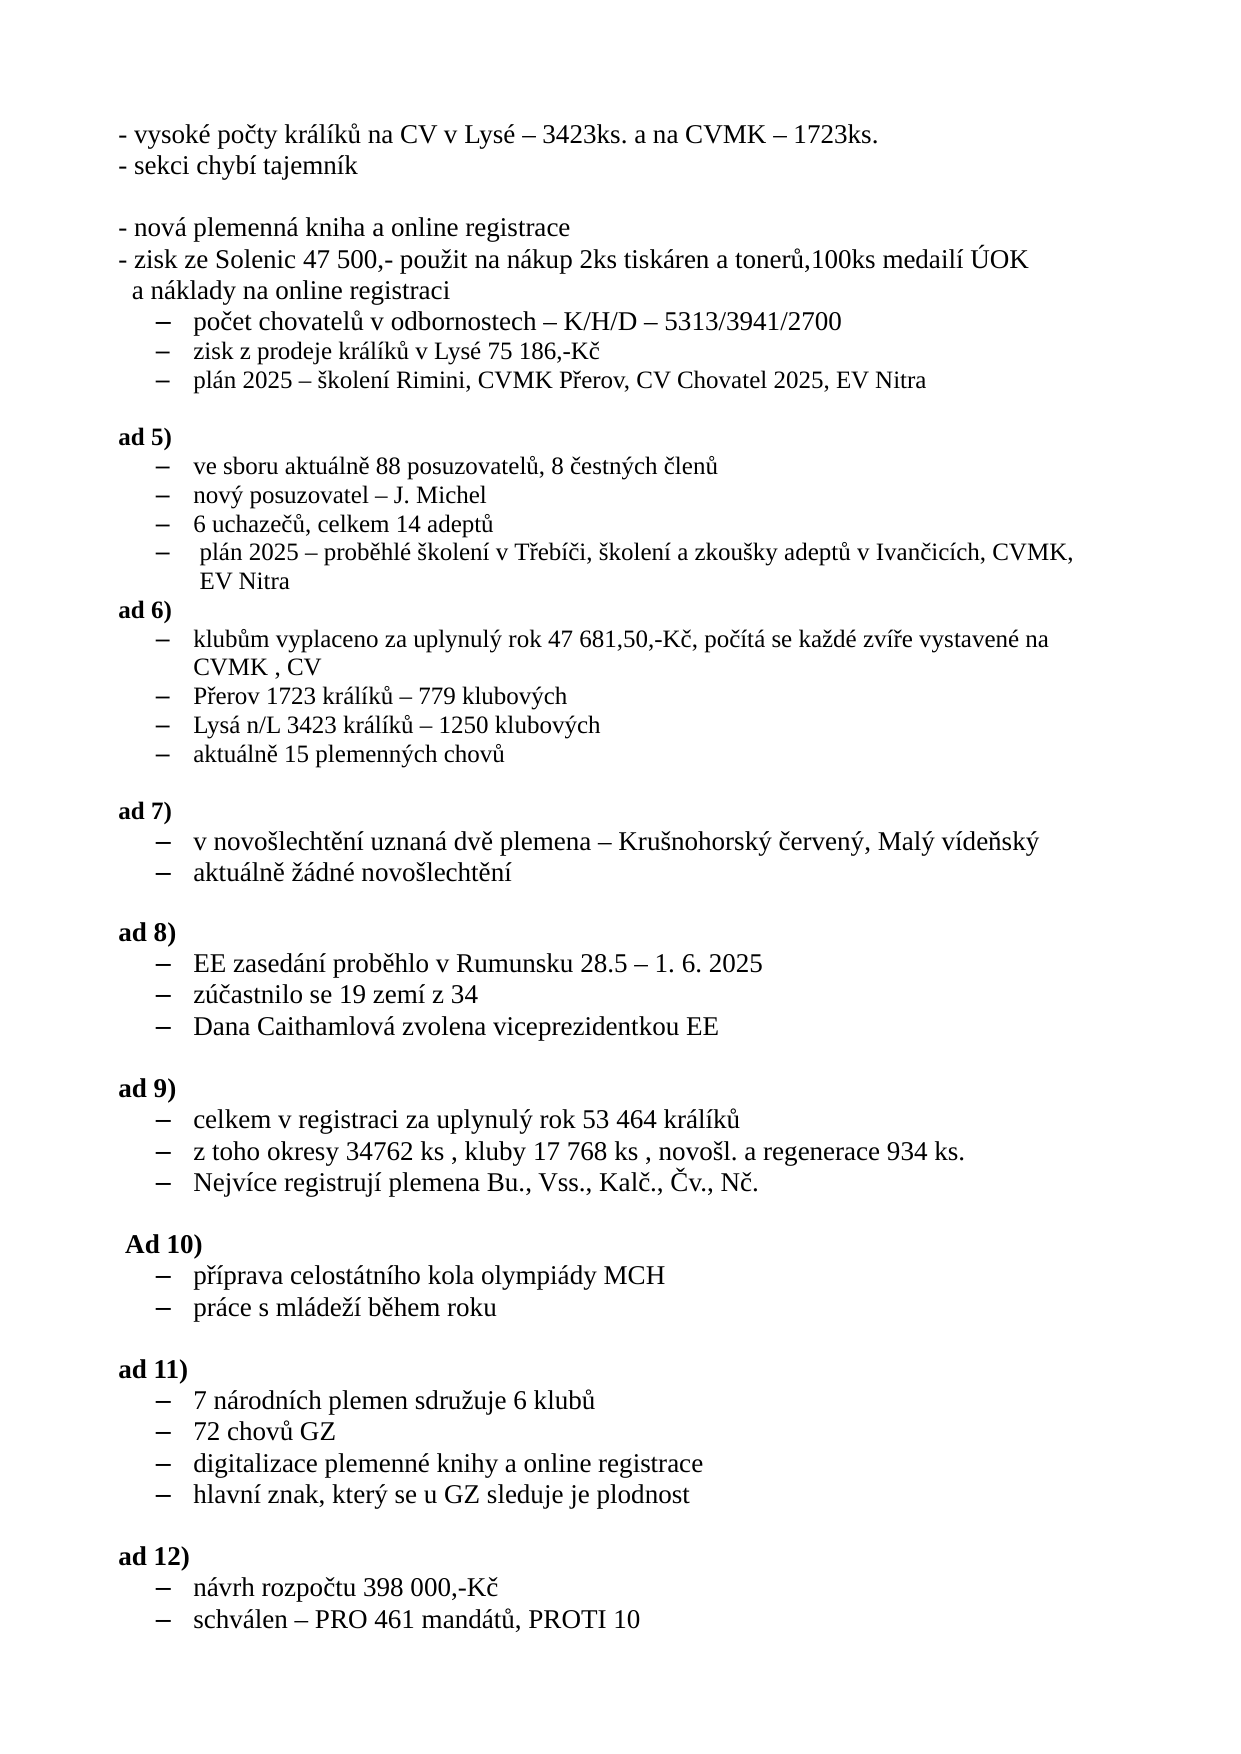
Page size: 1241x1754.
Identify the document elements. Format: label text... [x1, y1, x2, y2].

list ve sboru aktuálně 88 posuzovatelů, 8 čestných členů [156, 451, 1122, 480]
list 72 chovů GZ [156, 1416, 1122, 1447]
list Nejvíce registrují plemena Bu., Vss., Kalč., Čv., Nč. [156, 1166, 1122, 1197]
list aktuálně 15 plemenných chovů [156, 739, 1122, 767]
list Přerov 1723 králíků – 779 klubových [156, 681, 1122, 710]
list zúčastnilo se 19 zemí z 34 [156, 979, 1122, 1010]
list v novošlechtění uznaná dvě plemena – Krušnohorský červený, Malý vídeňský [156, 825, 1122, 856]
text ad 9) [118, 1072, 1122, 1103]
text - vysoké počty králíků na CV v Lysé – 3423ks. a na CVMK – 1723ks. [118, 118, 1122, 149]
list plán 2025 – proběhlé školení v Třebíči, školení a zkoušky adeptů v Ivančicích, CVMK, [156, 537, 1122, 566]
list Lysá n/L 3423 králíků – 1250 klubových [156, 710, 1122, 739]
list EE zasedání proběhlo v Rumunsku 28.5 – 1. 6. 2025 [156, 947, 1122, 979]
list počet chovatelů v odbornostech – K/H/D – 5313/3941/2700 [156, 305, 1122, 336]
text ad 7) [118, 796, 1122, 825]
text ad 11) [118, 1353, 1122, 1384]
list návrh rozpočtu 398 000,-Kč [156, 1572, 1122, 1603]
text ad 12) [118, 1540, 1122, 1572]
text - zisk ze Solenic 47 500,- použit na nákup 2ks tiskáren a tonerů,100ks medailí ÚOK [118, 243, 1122, 274]
list 7 národních plemen sdružuje 6 klubů [156, 1384, 1122, 1416]
text EV Nitra [193, 566, 1122, 595]
list zisk z prodeje králíků v Lysé 75 186,-Kč [156, 336, 1122, 365]
list celkem v registraci za uplynulý rok 53 464 králíků [156, 1103, 1122, 1135]
list Dana Caithamlová zvolena viceprezidentkou EE [156, 1010, 1122, 1041]
text ad 6) [118, 595, 1122, 624]
text Ad 10) [118, 1228, 1122, 1259]
list 6 uchazečů, celkem 14 adeptů [156, 509, 1122, 537]
list aktuálně žádné novošlechtění [156, 856, 1122, 887]
text ad 8) [118, 916, 1122, 947]
text ad 5) [118, 422, 1122, 451]
text - sekci chybí tajemník [118, 149, 1122, 180]
list plán 2025 – školení Rimini, CVMK Přerov, CV Chovatel 2025, EV Nitra [156, 365, 1122, 394]
list práce s mládeží během roku [156, 1291, 1122, 1322]
text a náklady na online registraci [118, 274, 1122, 305]
list příprava celostátního kola olympiády MCH [156, 1259, 1122, 1291]
list schválen – PRO 461 mandátů, PROTI 10 [156, 1603, 1122, 1634]
list hlavní znak, který se u GZ sleduje je plodnost [156, 1478, 1122, 1509]
list digitalizace plemenné knihy a online registrace [156, 1447, 1122, 1478]
text - nová plemenná kniha a online registrace [118, 212, 1122, 243]
list z toho okresy 34762 ks , kluby 17 768 ks , novošl. a regenerace 934 ks. [156, 1135, 1122, 1166]
list nový posuzovatel – J. Michel [156, 480, 1122, 509]
list klubům vyplaceno za uplynulý rok 47 681,50,-Kč, počítá se každé zvíře vystavené na CVMK , CV [156, 624, 1122, 681]
